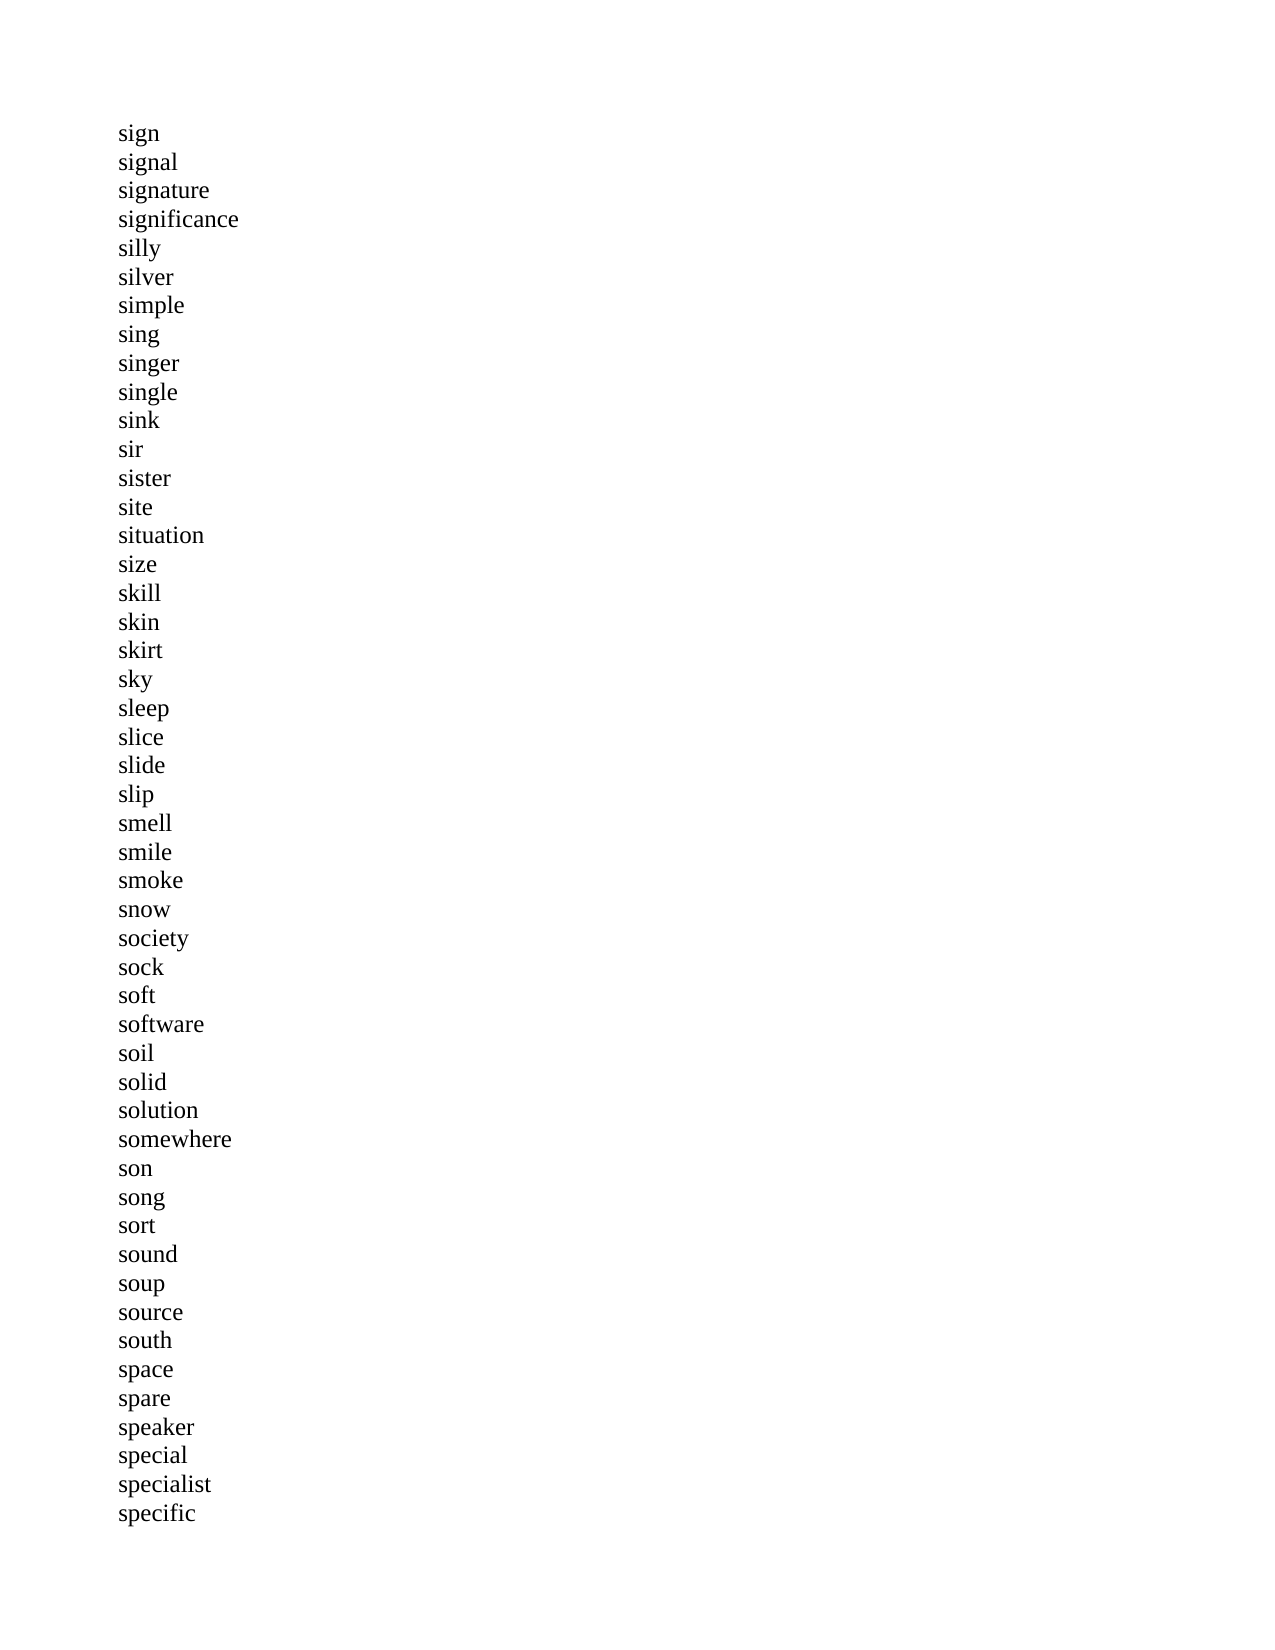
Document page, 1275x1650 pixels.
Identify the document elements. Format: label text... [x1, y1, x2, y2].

text sound [118, 1239, 1157, 1268]
text single [118, 377, 1157, 406]
text source [118, 1297, 1157, 1326]
text sleep [118, 693, 1157, 722]
text skirt [118, 636, 1157, 664]
text solid [118, 1067, 1157, 1096]
text soft [118, 981, 1157, 1009]
text sir [118, 434, 1157, 463]
text slide [118, 751, 1157, 779]
text soil [118, 1038, 1157, 1067]
text significance [118, 204, 1157, 233]
text sign [118, 118, 1157, 147]
text son [118, 1153, 1157, 1182]
text smile [118, 837, 1157, 866]
text sink [118, 406, 1157, 434]
text signature [118, 176, 1157, 204]
text situation [118, 521, 1157, 549]
text singer [118, 348, 1157, 377]
text sock [118, 952, 1157, 981]
text slice [118, 722, 1157, 751]
text skin [118, 607, 1157, 636]
text speaker [118, 1412, 1157, 1441]
text signal [118, 147, 1157, 176]
text somewhere [118, 1124, 1157, 1153]
text spare [118, 1383, 1157, 1412]
text slip [118, 779, 1157, 808]
text snow [118, 894, 1157, 923]
text soup [118, 1268, 1157, 1297]
text smell [118, 808, 1157, 837]
text size [118, 549, 1157, 578]
text smoke [118, 866, 1157, 894]
text society [118, 923, 1157, 952]
text solution [118, 1096, 1157, 1124]
text song [118, 1182, 1157, 1211]
text skill [118, 578, 1157, 607]
text special [118, 1441, 1157, 1469]
text specialist [118, 1469, 1157, 1498]
text sister [118, 463, 1157, 492]
text silly [118, 233, 1157, 262]
text site [118, 492, 1157, 521]
text sky [118, 664, 1157, 693]
text simple [118, 291, 1157, 319]
text sing [118, 319, 1157, 348]
text silver [118, 262, 1157, 291]
text specific [118, 1498, 1157, 1527]
text south [118, 1326, 1157, 1354]
text space [118, 1354, 1157, 1383]
text software [118, 1009, 1157, 1038]
text sort [118, 1211, 1157, 1239]
